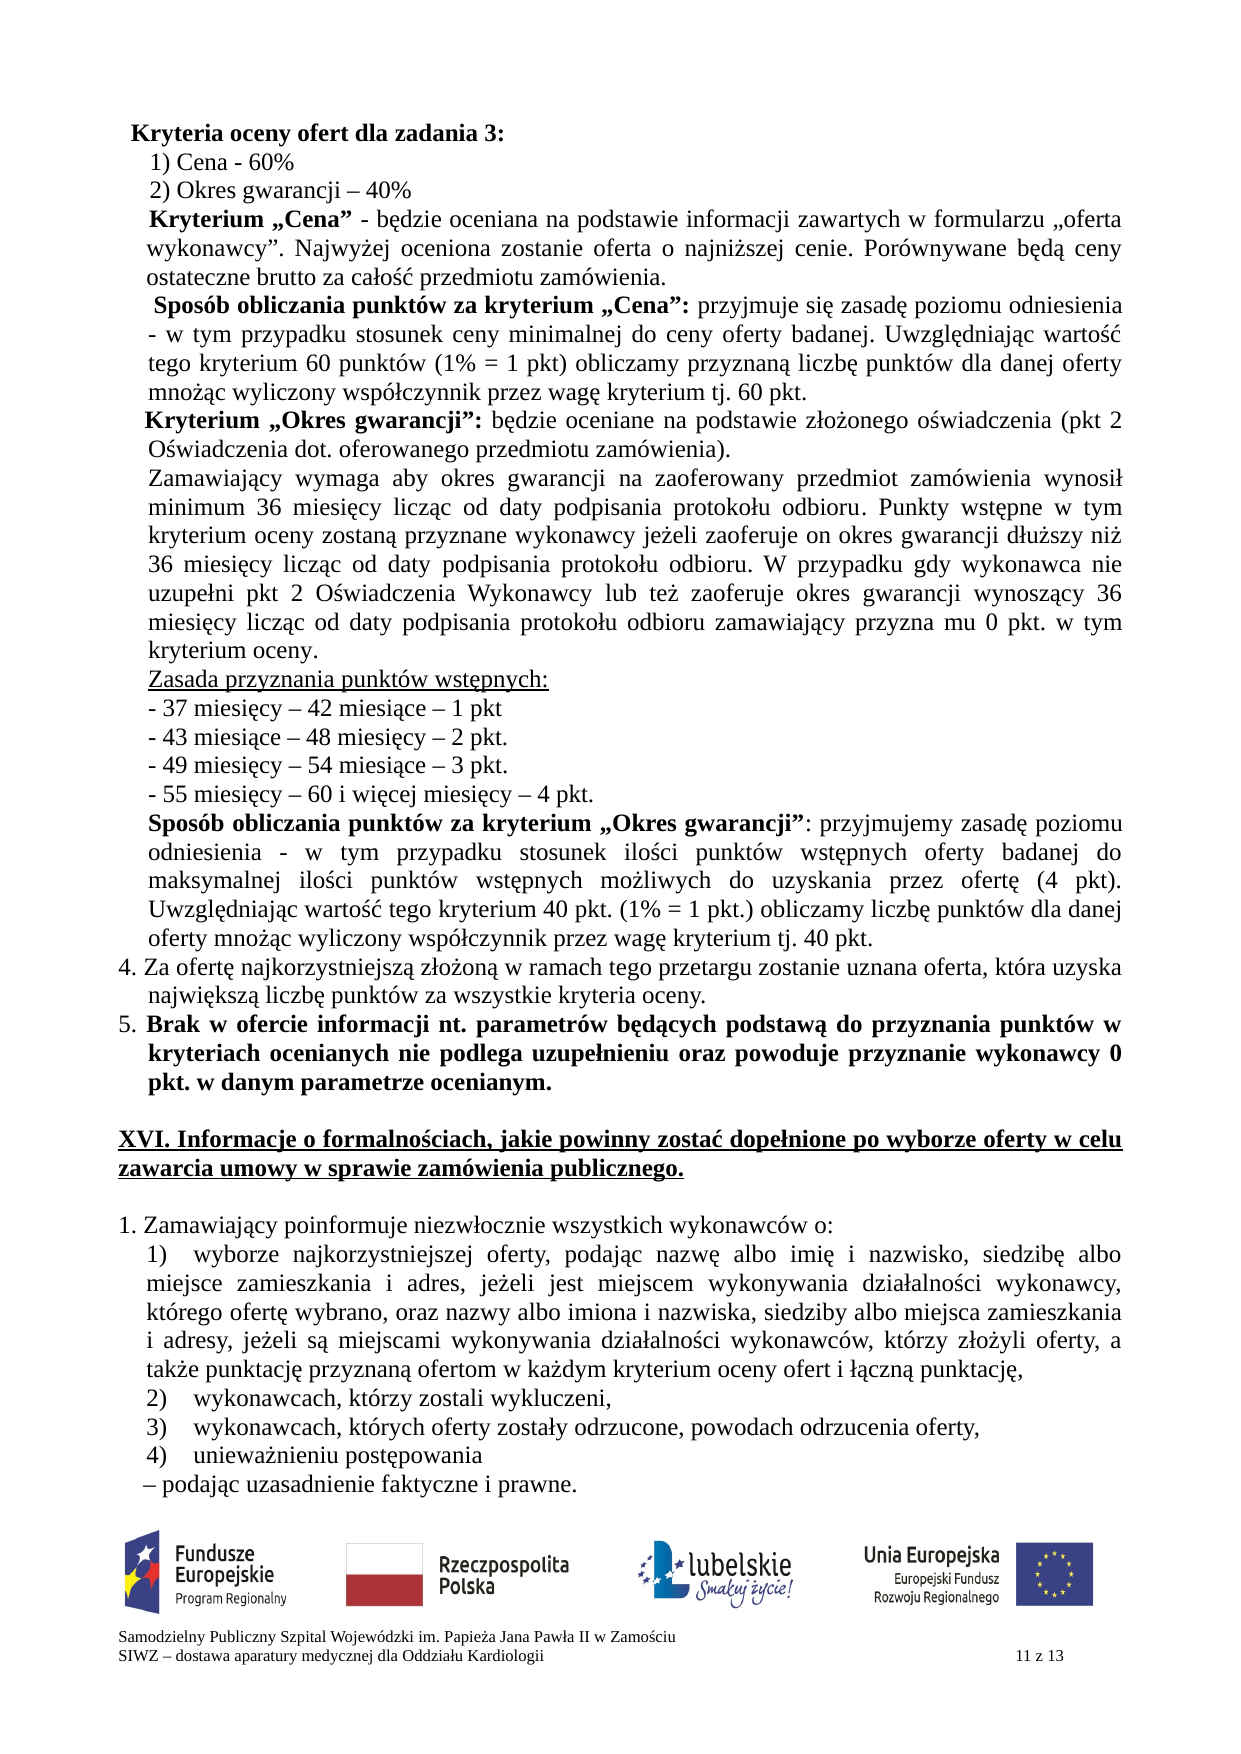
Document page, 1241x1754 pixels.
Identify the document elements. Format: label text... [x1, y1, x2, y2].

text Kryteria oceny ofert dla zadania 3: [118, 118, 1123, 147]
list - 37 miesięcy – 42 miesiące – 1 pkt [118, 693, 1123, 722]
text XVI. Informacje o formalnościach, jakie powinny zostać dopełnione po wyborze oferty w celu [118, 1124, 1123, 1149]
text – podając uzasadnienie faktyczne i prawne. [118, 1469, 1123, 1498]
text Kryterium „Okres gwarancji”: będzie oceniane na podstawie złożonego oświadczenia (pkt 2 Oświadczenia dot. oferowanego przedmiotu zamówienia). [118, 406, 1123, 463]
list Zamawiający wymaga aby okres gwarancji na zaoferowany przedmiot zamówienia wynosił minimum 36 miesięcy licząc od daty podpisania protokołu odbioru. Punkty wstępne w tym kryterium oceny zostaną przyznane wykonawcy jeżeli zaoferuje on okres gwarancji dłuższy niż 36 miesięcy licząc od daty podpisania protokołu odbioru. W przypadku gdy wykonawca nie uzupełni pkt 2 Oświadczenia Wykonawcy lub też zaoferuje okres gwarancji wynoszący 36 miesięcy licząc od daty podpisania protokołu odbioru zamawiający przyzna mu 0 pkt. w tym kryterium oceny. [118, 463, 1123, 664]
list wykonawcach, którzy zostali wykluczeni, [146, 1383, 1123, 1412]
text 2) Okres gwarancji – 40% [118, 176, 1123, 204]
text Sposób obliczania punktów za kryterium „Cena”: przyjmuje się zasadę poziomu odniesienia - w tym przypadku stosunek ceny minimalnej do ceny oferty badanej. Uwzględniając wartość tego kryterium 60 punktów (1% = 1 pkt) obliczamy przyznaną liczbę punktów dla danej oferty mnożąc wyliczony współczynnik przez wagę kryterium tj. 60 pkt. [118, 291, 1123, 406]
text 1. Zamawiający poinformuje niezwłocznie wszystkich wykonawców o: [118, 1211, 1123, 1239]
list Sposób obliczania punktów za kryterium „Okres gwarancji”: przyjmujemy zasadę poziomu odniesienia - w tym przypadku stosunek ilości punktów wstępnych oferty badanej do maksymalnej ilości punktów wstępnych możliwych do uzyskania przez ofertę (4 pkt). Uwzględniając wartość tego kryterium 40 pkt. (1% = 1 pkt.) obliczamy liczbę punktów dla danej oferty mnożąc wyliczony współczynnik przez wagę kryterium tj. 40 pkt. [118, 808, 1123, 952]
list wyborze najkorzystniejszej oferty, podając nazwę albo imię i nazwisko, siedzibę albo miejsce zamieszkania i adres, jeżeli jest miejscem wykonywania działalności wykonawcy, którego ofertę wybrano, oraz nazwy albo imiona i nazwiska, siedziby albo miejsca zamieszkania i adresy, jeżeli są miejscami wykonywania działalności wykonawców, którzy złożyli oferty, a także punktację przyznaną ofertom w każdym kryterium oceny ofert i łączną punktację, [146, 1239, 1123, 1383]
text 4. Za ofertę najkorzystniejszą złożoną w ramach tego przetargu zostanie uznana oferta, która uzyska największą liczbę punktów za wszystkie kryteria oceny. [118, 952, 1123, 1009]
text 5. Brak w ofercie informacji nt. parametrów będących podstawą do przyznania punktów w kryteriach ocenianych nie podlega uzupełnieniu oraz powoduje przyznanie wykonawcy 0 pkt. w danym parametrze ocenianym. [118, 1009, 1123, 1096]
text 1) Cena - 60% [118, 147, 1123, 176]
text zawarcia umowy w sprawie zamówienia publicznego. [118, 1151, 1123, 1182]
text Kryterium „Cena” - będzie oceniana na podstawie informacji zawartych w formularzu „oferta wykonawcy”. Najwyżej oceniona zostanie oferta o najniższej cenie. Porównywane będą ceny ostateczne brutto za całość przedmiotu zamówienia. [118, 204, 1123, 291]
list unieważnieniu postępowania [146, 1441, 1123, 1469]
list - 43 miesiące – 48 miesięcy – 2 pkt. [118, 722, 1123, 751]
list - 49 miesięcy – 54 miesiące – 3 pkt. [118, 751, 1123, 779]
list Zasada przyznania punktów wstępnych: [118, 664, 1123, 693]
list wykonawcach, których oferty zostały odrzucone, powodach odrzucenia oferty, [146, 1412, 1123, 1441]
list - 55 miesięcy – 60 i więcej miesięcy – 4 pkt. [118, 779, 1123, 808]
